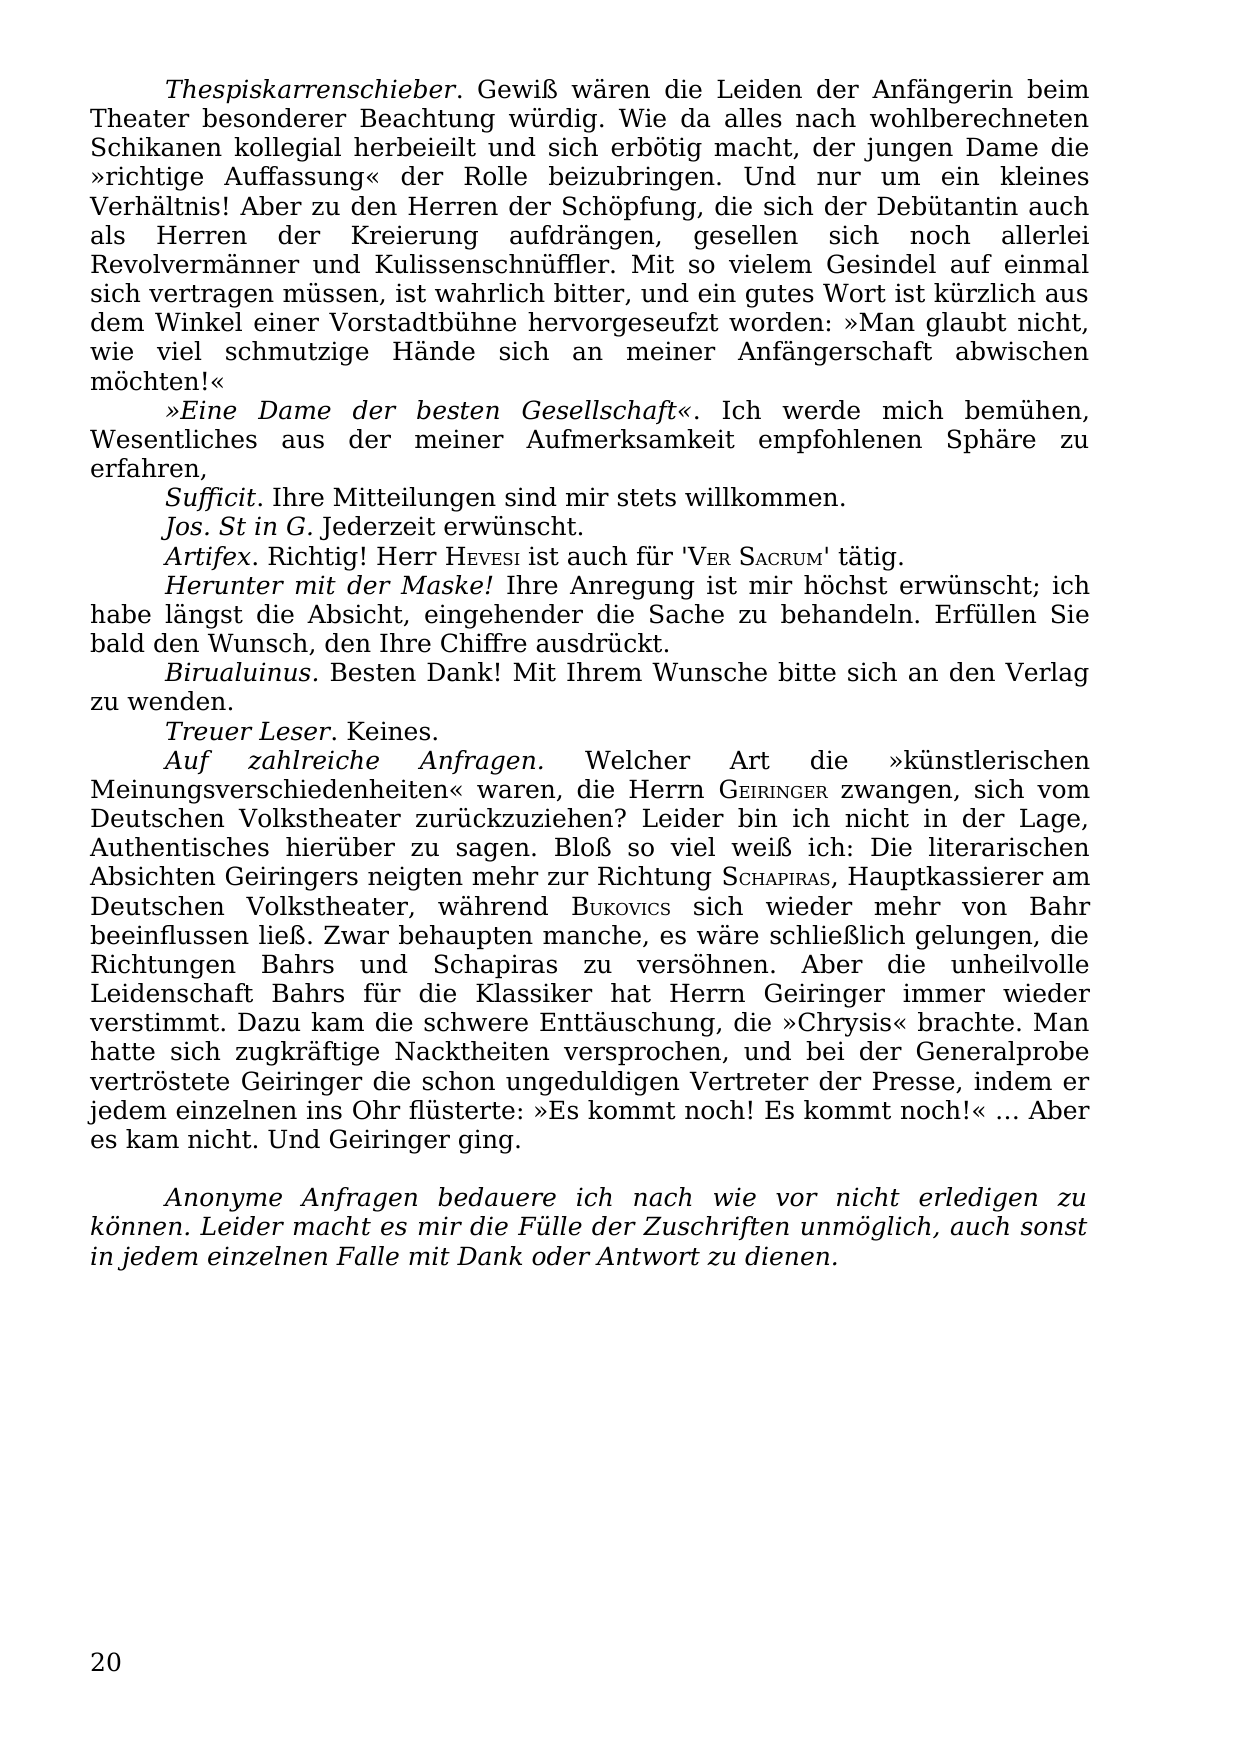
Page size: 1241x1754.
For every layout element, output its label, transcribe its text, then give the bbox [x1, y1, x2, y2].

text Sufficit. Ihre Mitteilungen sind mir stets willkommen. [90, 483, 1091, 512]
text Auf zahlreiche Anfragen. Welcher Art die »künstlerischen Meinungsverschiedenheiten« waren, die Herrn Geiringer zwangen, sich vom Deutschen Volkstheater zurückzuziehen? Leider bin ich nicht in der Lage, Authentisches hierüber zu sagen. Bloß so viel weiß ich: Die literarischen Absichten Geiringers neigten mehr zur Richtung Schapiras, Hauptkassierer am Deutschen Volkstheater, während Bukovics sich wieder mehr von Bahr beeinflussen ließ. Zwar behaupten manche, es wäre schließlich gelungen, die Richtungen Bahrs und Schapiras zu versöhnen. Aber die unheilvolle Leidenschaft Bahrs für die Klassiker hat Herrn Geiringer immer wieder verstimmt. Dazu kam die schwere Enttäuschung, die »Chrysis« brachte. Man hatte sich zugkräftige Nacktheiten versprochen, und bei der Generalprobe vertröstete Geiringer die schon ungeduldigen Vertreter der Presse, indem er jedem einzelnen ins Ohr flüsterte: »Es kommt noch! Es kommt noch!« … Aber es kam nicht. Und Geiringer ging. [90, 746, 1091, 1154]
text Thespiskarrenschieber. Gewiß wären die Leiden der Anfängerin beim Theater besonderer Beachtung würdig. Wie da alles nach wohlberechneten Schikanen kollegial herbeieilt und sich erbötig macht, der jungen Dame die »richtige Auffassung« der Rolle beizubringen. Und nur um ein kleines Verhältnis! Aber zu den Herren der Schöpfung, die sich der Debütantin auch als Herren der Kreierung aufdrängen, gesellen sich noch allerlei Revolvermänner und Kulissenschnüffler. Mit so vielem Gesindel auf einmal sich vertragen müssen, ist wahrlich bitter, und ein gutes Wort ist kürzlich aus dem Winkel einer Vorstadtbühne hervorgeseufzt worden: »Man glaubt nicht, wie viel schmutzige Hände sich an meiner Anfängerschaft abwischen möchten!« [90, 75, 1091, 396]
text Jos. St in G. Jederzeit erwünscht. [90, 512, 1091, 542]
text Birualuinus. Besten Dank! Mit Ihrem Wunsche bitte sich an den Verlag zu wenden. [90, 658, 1091, 717]
text Treuer Leser. Keines. [90, 717, 1091, 746]
text Herunter mit der Maske! Ihre Anregung ist mir höchst erwünscht; ich habe längst die Absicht, eingehender die Sache zu behandeln. Erfüllen Sie bald den Wunsch, den Ihre Chiffre ausdrückt. [90, 571, 1091, 658]
text Artifex. Richtig! Herr Hevesi ist auch für 'Ver Sacrum' tätig. [90, 542, 1091, 571]
text »Eine Dame der besten Gesellschaft«. Ich werde mich bemühen, Wesentliches aus der meiner Aufmerksamkeit empfohlenen Sphäre zu erfahren, [90, 396, 1091, 483]
text Anonyme Anfragen bedauere ich nach wie vor nicht erledigen zu können. Leider macht es mir die Fülle der Zuschriften unmöglich, auch sonst in jedem einzelnen Falle mit Dank oder Antwort zu dienen. [90, 1183, 1091, 1271]
